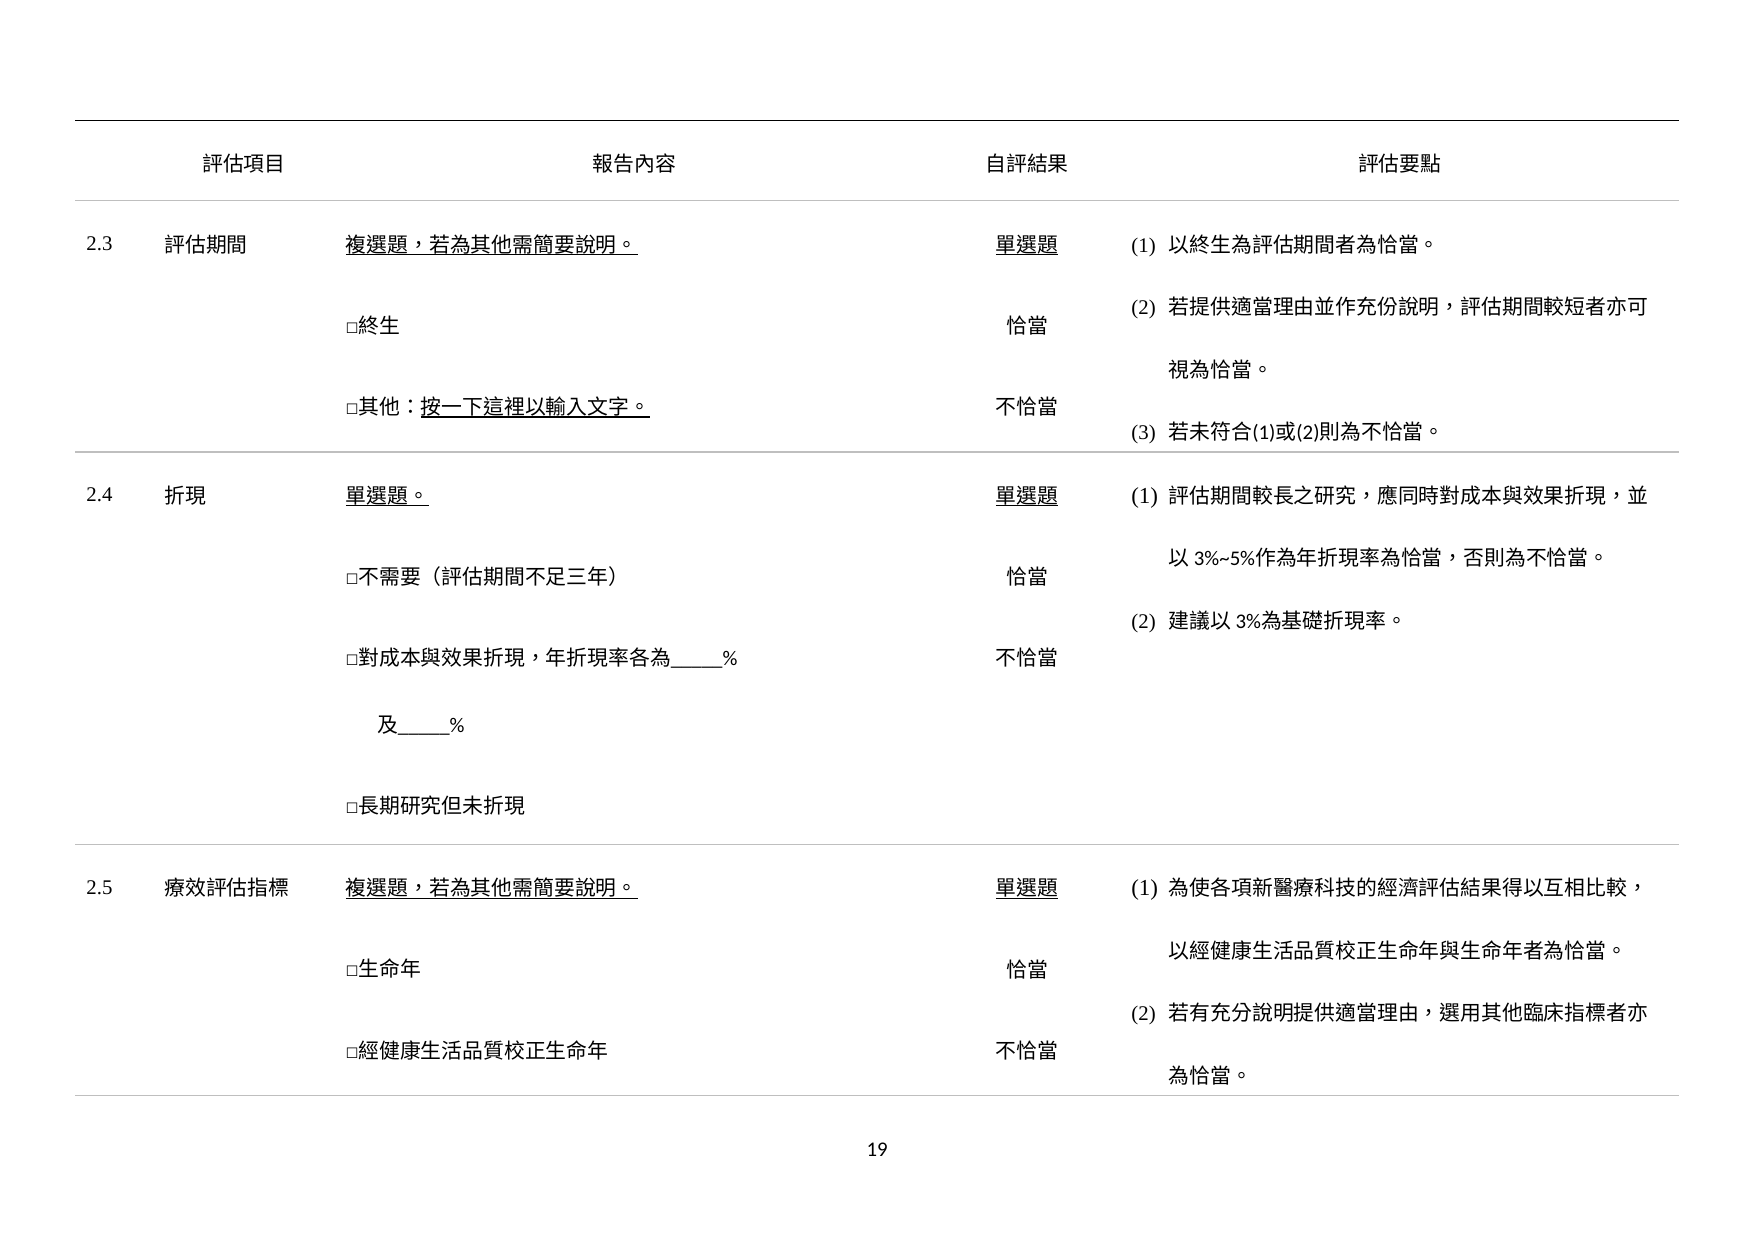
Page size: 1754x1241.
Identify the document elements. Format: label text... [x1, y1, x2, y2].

table_cell 2.5 [75, 845, 153, 1095]
table_header 自評結果 [934, 121, 1120, 200]
table_header [75, 121, 153, 200]
table_cell 為使各項新醫療科技的經濟評估結果得以互相比較，以經健康生活品質校正生命年與生命年者為恰當。 若有充分說明提供適當理由，選用其他臨床指標者亦為恰當。 未符合(1)或(2)者為不恰當。 [1120, 845, 1679, 1095]
table_cell 複選題，若為其他需簡要說明。 ☐生命年 ☐經健康生活品質校正生命年 [334, 845, 934, 1095]
table_cell 評估期間 [153, 201, 334, 451]
table_cell 單選題。 ☐不需要（評估期間不足三年） ☐對成本與效果折現，年折現率各為_____% 及_____% ☐長期研究但未折現 [334, 453, 934, 844]
table_cell 複選題，若為其他需簡要說明。 ☐終生 ☐其他：按一下這裡以輸入文字。 [334, 201, 934, 451]
table_cell 2.4 [75, 453, 153, 844]
table_header 評估要點 [1120, 121, 1679, 200]
table_cell 單選題 恰當 不恰當 [934, 453, 1120, 844]
table_header 報告內容 [334, 121, 934, 200]
table_header 評估項目 [153, 121, 334, 200]
table_cell 療效評估指標 [153, 845, 334, 1095]
table_cell 單選題 恰當 不恰當 [934, 845, 1120, 1095]
table_cell 評估期間較長之研究，應同時對成本與效果折現，並以3%~5%作為年折現率為恰當，否則為不恰當。 建議以3%為基礎折現率。 [1120, 453, 1679, 844]
table_cell 折現 [153, 453, 334, 844]
table_cell 以終生為評估期間者為恰當。 若提供適當理由並作充份說明，評估期間較短者亦可視為恰當。 若未符合(1)或(2)則為不恰當。 [1120, 201, 1679, 451]
table_cell 2.3 [75, 201, 153, 451]
table_cell 單選題 恰當 不恰當 [934, 201, 1120, 451]
